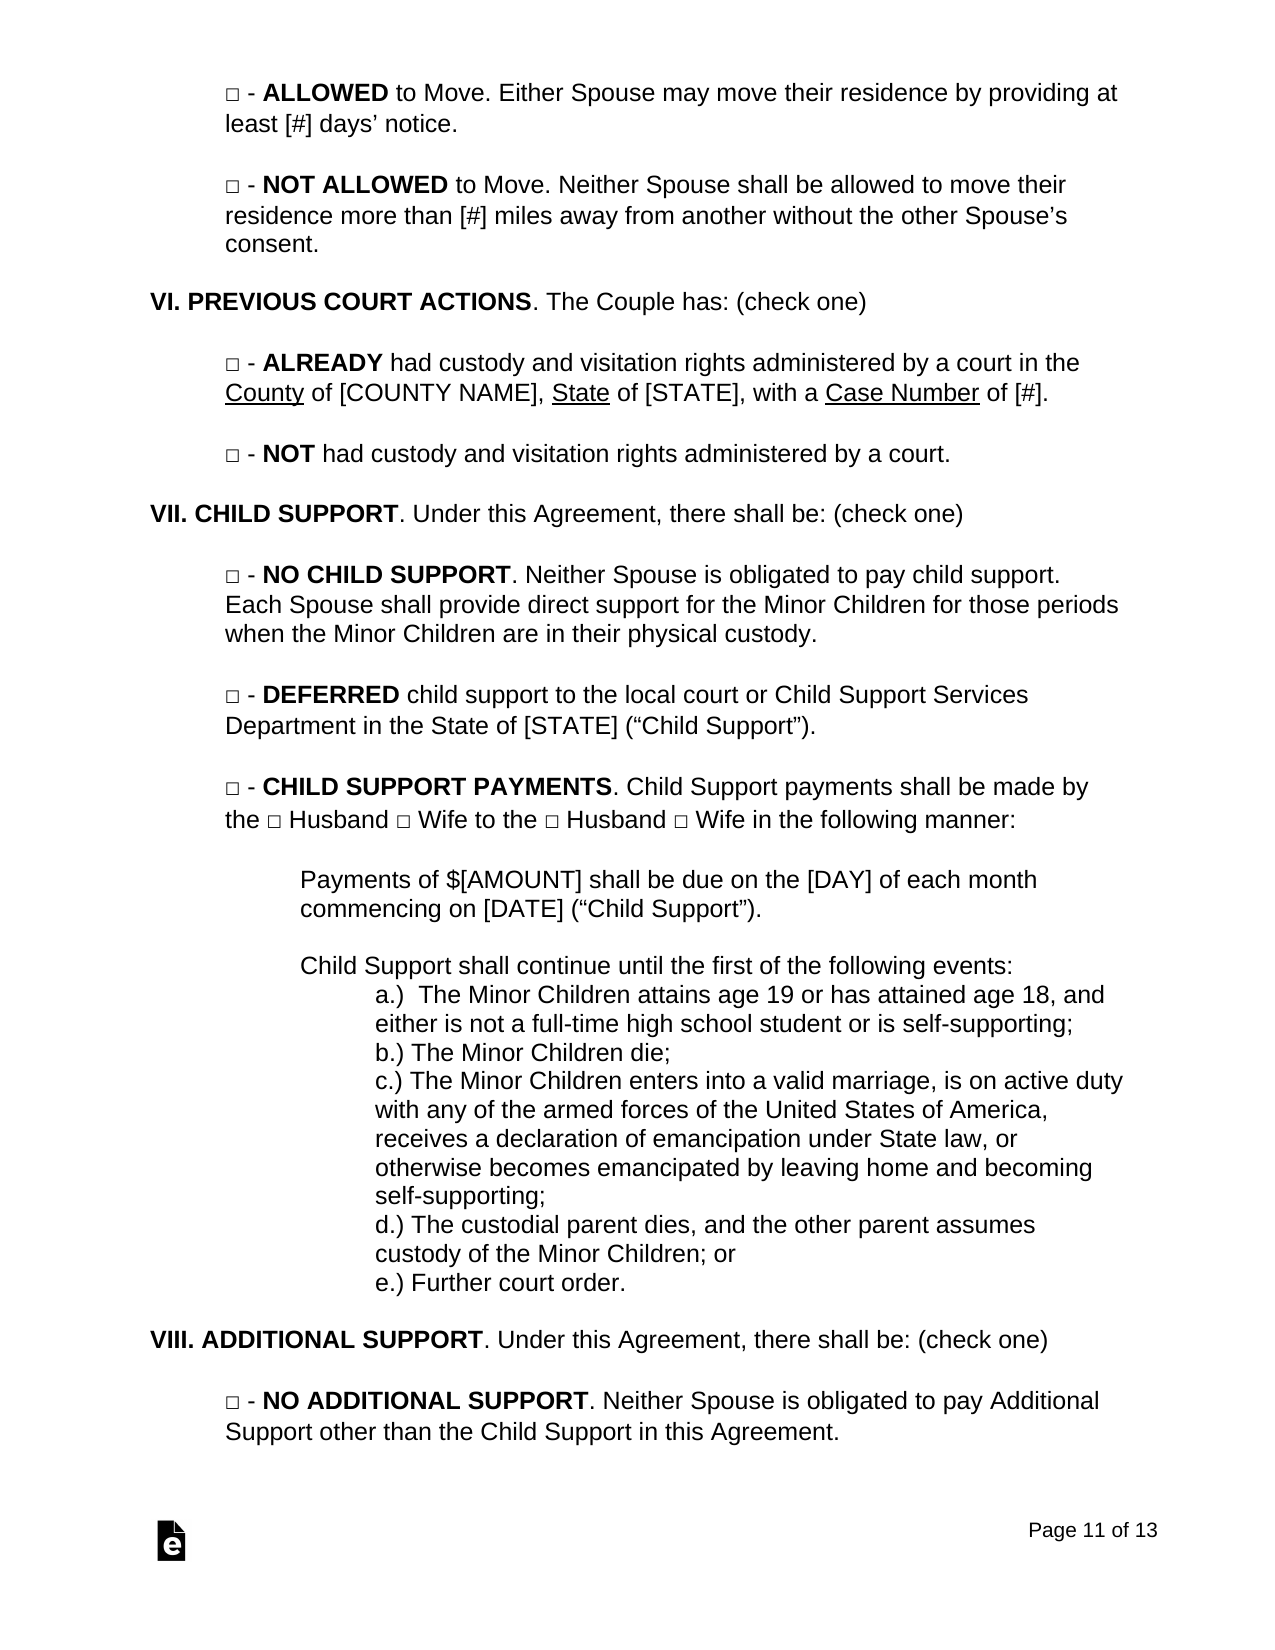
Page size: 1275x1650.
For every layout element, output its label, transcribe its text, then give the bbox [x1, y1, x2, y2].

text d.) The custodial parent dies, and the other parent assumes custody of the Minor Children; or [375, 1210, 1125, 1267]
text VII. CHILD SUPPORT. Under this Agreement, there shall be: (check one) [150, 499, 1125, 527]
text ☐ - NO ADDITIONAL SUPPORT. Neither Spouse is obligated to pay Additional Support other than the Child Support in this Agreement. [225, 1382, 1125, 1445]
text ☐ - ALREADY had custody and visitation rights administered by a court in the County of [COUNTY NAME], State of [STATE], with a Case Number of [#]. [225, 344, 1125, 407]
text b.) The Minor Children die; [300, 1037, 1125, 1066]
text a.) The Minor Children attains age 19 or has attained age 18, and either is not a full-time high school student or is self-supporting; [375, 980, 1125, 1037]
text e.) Further court order. [300, 1267, 1125, 1296]
text c.) The Minor Children enters into a valid marriage, is on active duty with any of the armed forces of the United States of America, receives a declaration of emancipation under State law, or otherwise becomes emancipated by leaving home and becoming self-supporting; [375, 1066, 1125, 1210]
text ☐ - ALLOWED to Move. Either Spouse may move their residence by providing at least [#] days’ notice. [225, 75, 1125, 138]
text VIII. ADDITIONAL SUPPORT. Under this Agreement, there shall be: (check one) [150, 1325, 1125, 1354]
text ☐ - NO CHILD SUPPORT. Neither Spouse is obligated to pay child support. Each Spouse shall provide direct support for the Minor Children for those periods when the Minor Children are in their physical custody. [225, 556, 1125, 648]
text Child Support shall continue until the first of the following events: [300, 951, 1125, 980]
text VI. PREVIOUS COURT ACTIONS. The Couple has: (check one) [150, 287, 1125, 316]
text ☐ - DEFERRED child support to the local court or Child Support Services Department in the State of [STATE] (“Child Support”). [225, 677, 1125, 739]
text ☐ - NOT ALLOWED to Move. Neither Spouse shall be allowed to move their residence more than [#] miles away from another without the other Spouse’s consent. [225, 167, 1125, 258]
text ☐ - NOT had custody and visitation rights administered by a court. [225, 436, 1125, 470]
text ☐ - CHILD SUPPORT PAYMENTS. Child Support payments shall be made by the ☐ Husband ☐ Wife to the ☐ Husband ☐ Wife in the following manner: [225, 768, 1125, 836]
text Payments of $[AMOUNT] shall be due on the [DAY] of each month commencing on [DATE] (“Child Support”). [300, 865, 1125, 922]
